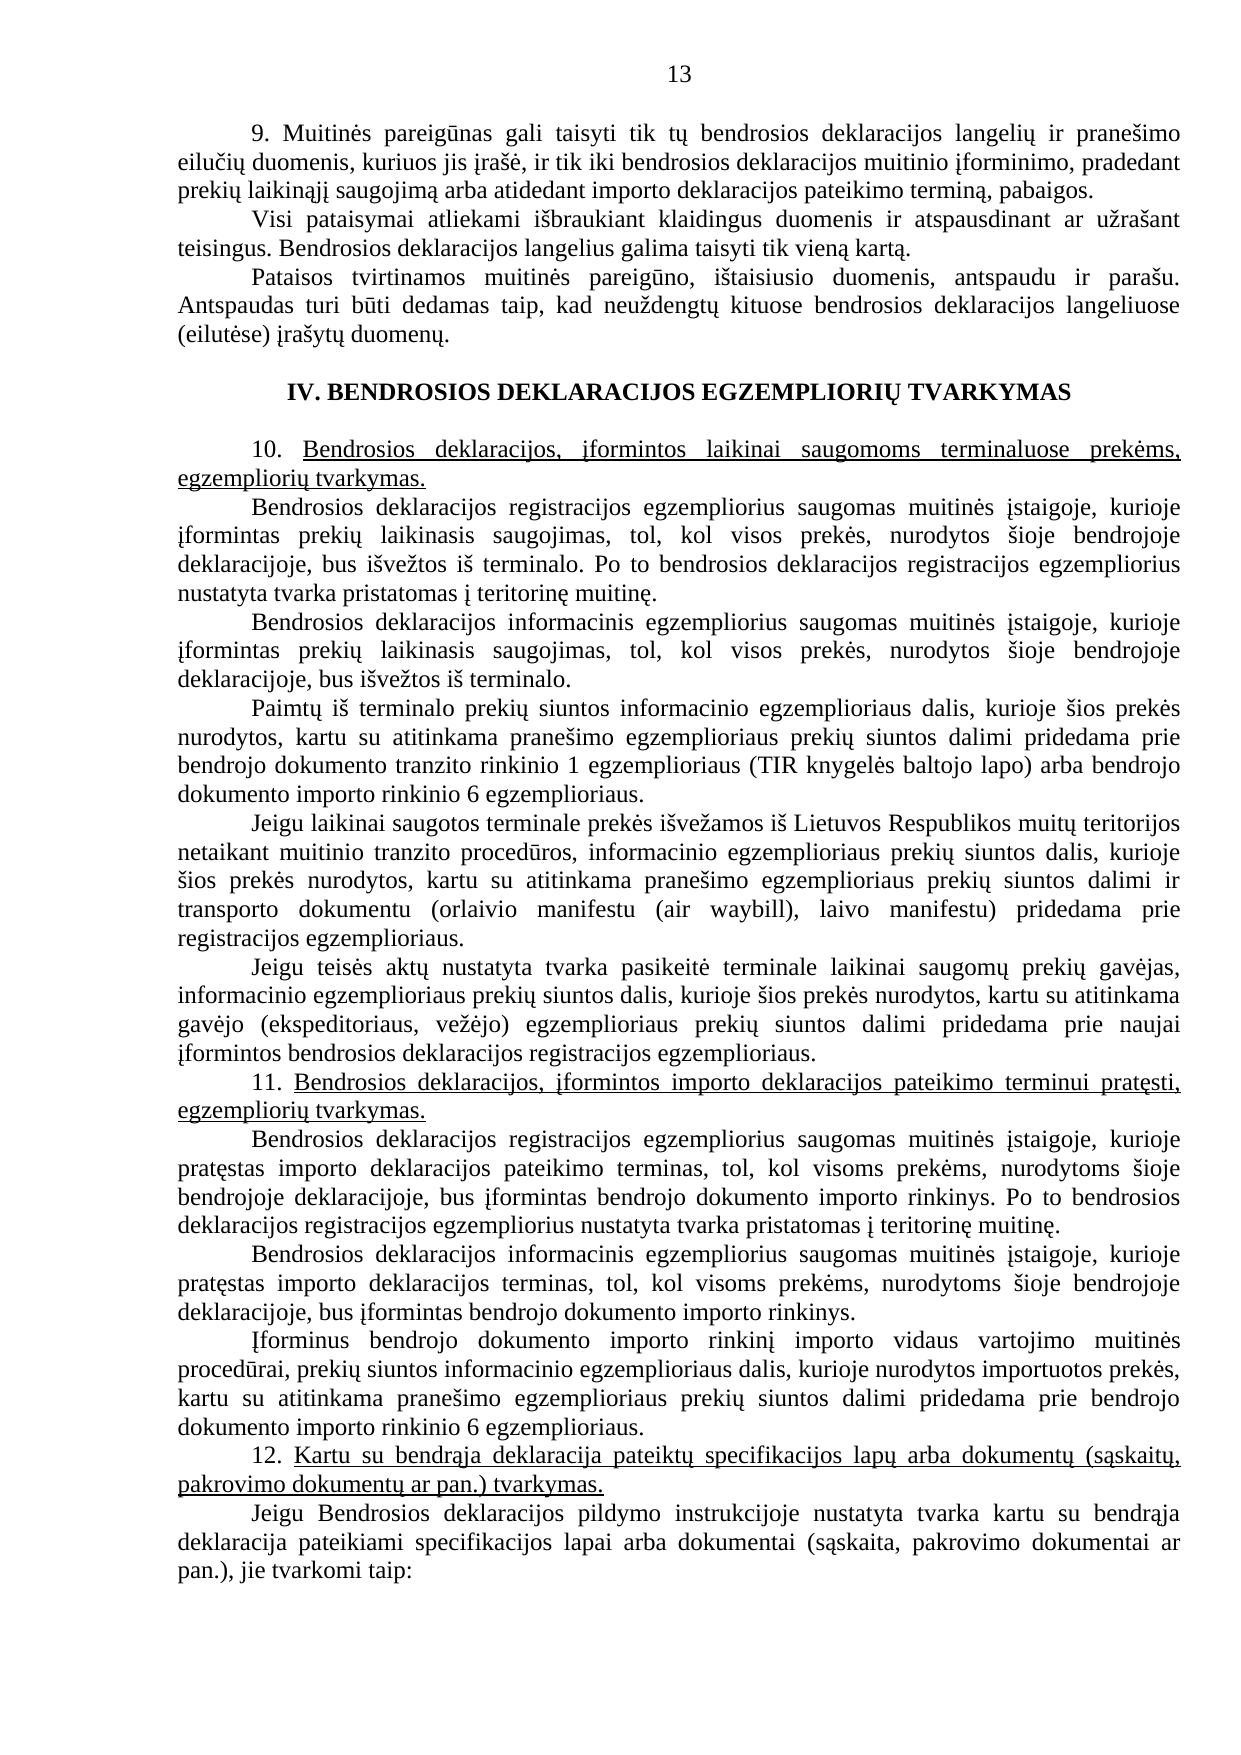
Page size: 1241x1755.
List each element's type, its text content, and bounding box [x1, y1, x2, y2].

text Jeigu teisės aktų nustatyta tvarka pasikeitė terminale laikinai saugomų prekių gavėjas, informacinio egzemplioriaus prekių siuntos dalis, kurioje šios prekės nurodytos, kartu su atitinkama gavėjo (ekspeditoriaus, vežėjo) egzemplioriaus prekių siuntos dalimi pridedama prie naujai įformintos bendrosios deklaracijos registracijos egzemplioriaus. [177, 952, 1181, 1067]
text Jeigu Bendrosios deklaracijos pildymo instrukcijoje nustatyta tvarka kartu su bendrąja deklaracija pateikiami specifikacijos lapai arba dokumentai (sąskaita, pakrovimo dokumentai ar pan.), jie tvarkomi taip: [177, 1498, 1181, 1584]
text Pataisos tvirtinamos muitinės pareigūno, ištaisiusio duomenis, antspaudu ir parašu. Antspaudas turi būti dedamas taip, kad neuždengtų kituose bendrosios deklaracijos langeliuose (eilutėse) įrašytų duomenų. [177, 262, 1181, 348]
text Bendrosios deklaracijos informacinis egzempliorius saugomas muitinės įstaigoje, kurioje įformintas prekių laikinasis saugojimas, tol, kol visos prekės, nurodytos šioje bendrojoje deklaracijoje, bus išvežtos iš terminalo. [177, 607, 1181, 693]
text Įforminus bendrojo dokumento importo rinkinį importo vidaus vartojimo muitinės procedūrai, prekių siuntos informacinio egzemplioriaus dalis, kurioje nurodytos importuotos prekės, kartu su atitinkama pranešimo egzemplioriaus prekių siuntos dalimi pridedama prie bendrojo dokumento importo rinkinio 6 egzemplioriaus. [177, 1326, 1181, 1441]
text Paimtų iš terminalo prekių siuntos informacinio egzemplioriaus dalis, kurioje šios prekės nurodytos, kartu su atitinkama pranešimo egzemplioriaus prekių siuntos dalimi pridedama prie bendrojo dokumento tranzito rinkinio 1 egzemplioriaus (TIR knygelės baltojo lapo) arba bendrojo dokumento importo rinkinio 6 egzemplioriaus. [177, 693, 1181, 808]
text 10. Bendrosios deklaracijos, įformintos laikinai saugomoms terminaluose prekėms, egzempliorių tvarkymas. [177, 434, 1181, 492]
text Jeigu laikinai saugotos terminale prekės išvežamos iš Lietuvos Respublikos muitų teritorijos netaikant muitinio tranzito procedūros, informacinio egzemplioriaus prekių siuntos dalis, kurioje šios prekės nurodytos, kartu su atitinkama pranešimo egzemplioriaus prekių siuntos dalimi ir transporto dokumentu (orlaivio manifestu (air waybill), laivo manifestu) pridedama prie registracijos egzemplioriaus. [177, 808, 1181, 952]
text Bendrosios deklaracijos registracijos egzempliorius saugomas muitinės įstaigoje, kurioje pratęstas importo deklaracijos pateikimo terminas, tol, kol visoms prekėms, nurodytoms šioje bendrojoje deklaracijoje, bus įformintas bendrojo dokumento importo rinkinys. Po to bendrosios deklaracijos registracijos egzempliorius nustatyta tvarka pristatomas į teritorinę muitinę. [177, 1124, 1181, 1239]
text Bendrosios deklaracijos registracijos egzempliorius saugomas muitinės įstaigoje, kurioje įformintas prekių laikinasis saugojimas, tol, kol visos prekės, nurodytos šioje bendrojoje deklaracijoje, bus išvežtos iš terminalo. Po to bendrosios deklaracijos registracijos egzempliorius nustatyta tvarka pristatomas į teritorinę muitinę. [177, 492, 1181, 607]
text Visi pataisymai atliekami išbraukiant klaidingus duomenis ir atspausdinant ar užrašant teisingus. Bendrosios deklaracijos langelius galima taisyti tik vieną kartą. [177, 204, 1181, 262]
text IV. BENDROSIOS DEKLARACIJOS EGZEMPLIORIŲ TVARKYMAS [177, 377, 1181, 406]
text 11. Bendrosios deklaracijos, įformintos importo deklaracijos pateikimo terminui pratęsti, egzempliorių tvarkymas. [177, 1067, 1181, 1124]
text Bendrosios deklaracijos informacinis egzempliorius saugomas muitinės įstaigoje, kurioje pratęstas importo deklaracijos terminas, tol, kol visoms prekėms, nurodytoms šioje bendrojoje deklaracijoje, bus įformintas bendrojo dokumento importo rinkinys. [177, 1239, 1181, 1326]
text 12. Kartu su bendrąja deklaracija pateiktų specifikacijos lapų arba dokumentų (sąskaitų, pakrovimo dokumentų ar pan.) tvarkymas. [177, 1441, 1181, 1498]
text 9. Muitinės pareigūnas gali taisyti tik tų bendrosios deklaracijos langelių ir pranešimo eilučių duomenis, kuriuos jis įrašė, ir tik iki bendrosios deklaracijos muitinio įforminimo, pradedant prekių laikinąjį saugojimą arba atidedant importo deklaracijos pateikimo terminą, pabaigos. [177, 118, 1181, 204]
